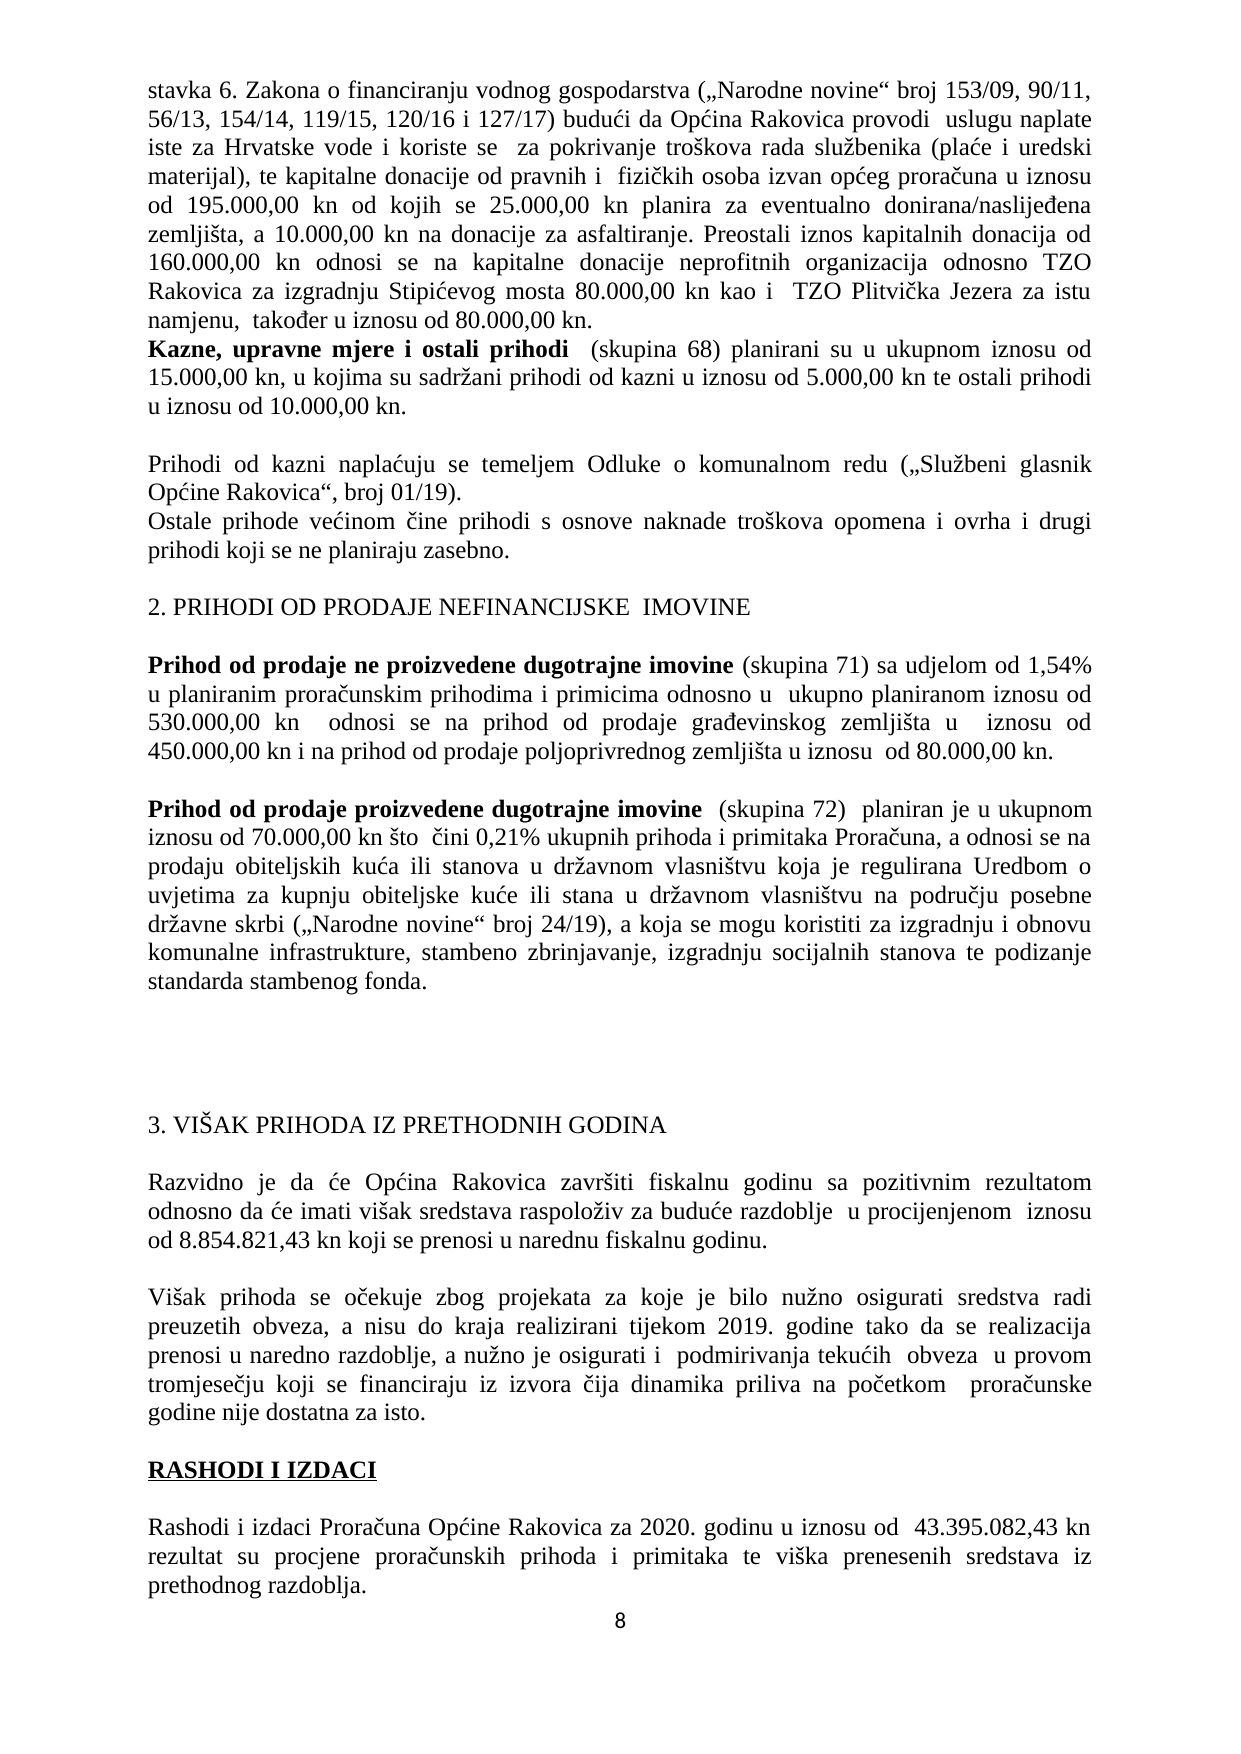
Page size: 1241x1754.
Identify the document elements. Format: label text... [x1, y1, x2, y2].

text Ostale prihode većinom čine prihodi s osnove naknade troškova opomena i ovrha i drugi prihodi koji se ne planiraju zasebno. [148, 506, 1093, 564]
text Rashodi i izdaci Proračuna Općine Rakovica za 2020. godinu u iznosu od 43.395.082,43 kn rezultat su procjene proračunskih prihoda i primitaka te viška prenesenih sredstava iz prethodnog razdoblja. [148, 1512, 1093, 1599]
text RASHODI I IZDACI [148, 1455, 1093, 1484]
text 3. VIŠAK PRIHODA IZ PRETHODNIH GODINA [148, 1110, 1093, 1139]
text Prihodi od kazni naplaćuju se temeljem Odluke o komunalnom redu („Službeni glasnik Općine Rakovica“, broj 01/19). [148, 449, 1093, 506]
text Prihod od prodaje proizvedene dugotrajne imovine (skupina 72) planiran je u ukupnom iznosu od 70.000,00 kn što čini 0,21% ukupnih prihoda i primitaka Proračuna, a odnosi se na prodaju obiteljskih kuća ili stanova u državnom vlasništvu koja je regulirana Uredbom o uvjetima za kupnju obiteljske kuće ili stana u državnom vlasništvu na području posebne državne skrbi („Narodne novine“ broj 24/19), a koja se mogu koristiti za izgradnju i obnovu komunalne infrastrukture, stambeno zbrinjavanje, izgradnju socijalnih stanova te podizanje standarda stambenog fonda. [148, 794, 1093, 995]
text 2. PRIHODI OD PRODAJE NEFINANCIJSKE IMOVINE [148, 592, 1093, 621]
text Višak prihoda se očekuje zbog projekata za koje je bilo nužno osigurati sredstva radi preuzetih obveza, a nisu do kraja realizirani tijekom 2019. godine tako da se realizacija prenosi u naredno razdoblje, a nužno je osigurati i podmirivanja tekućih obveza u provom tromjesečju koji se financiraju iz izvora čija dinamika priliva na početkom proračunske godine nije dostatna za isto. [148, 1282, 1093, 1426]
text Kazne, upravne mjere i ostali prihodi (skupina 68) planirani su u ukupnom iznosu od 15.000,00 kn, u kojima su sadržani prihodi od kazni u iznosu od 5.000,00 kn te ostali prihodi u iznosu od 10.000,00 kn. [148, 334, 1093, 420]
text Razvidno je da će Općina Rakovica završiti fiskalnu godinu sa pozitivnim rezultatom odnosno da će imati višak sredstava raspoloživ za buduće razdoblje u procijenjenom iznosu od 8.854.821,43 kn koji se prenosi u narednu fiskalnu godinu. [148, 1167, 1093, 1254]
text stavka 6. Zakona o financiranju vodnog gospodarstva („Narodne novine“ broj 153/09, 90/11, 56/13, 154/14, 119/15, 120/16 i 127/17) budući da Općina Rakovica provodi uslugu naplate iste za Hrvatske vode i koriste se za pokrivanje troškova rada službenika (plaće i uredski materijal), te kapitalne donacije od pravnih i fizičkih osoba izvan općeg proračuna u iznosu od 195.000,00 kn od kojih se 25.000,00 kn planira za eventualno donirana/naslijeđena zemljišta, a 10.000,00 kn na donacije za asfaltiranje. Preostali iznos kapitalnih donacija od 160.000,00 kn odnosi se na kapitalne donacije neprofitnih organizacija odnosno TZO Rakovica za izgradnju Stipićevog mosta 80.000,00 kn kao i TZO Plitvička Jezera za istu namjenu, također u iznosu od 80.000,00 kn. [148, 75, 1093, 334]
text Prihod od prodaje ne proizvedene dugotrajne imovine (skupina 71) sa udjelom od 1,54% u planiranim proračunskim prihodima i primicima odnosno u ukupno planiranom iznosu od 530.000,00 kn odnosi se na prihod od prodaje građevinskog zemljišta u iznosu od 450.000,00 kn i na prihod od prodaje poljoprivrednog zemljišta u iznosu od 80.000,00 kn. [148, 650, 1093, 765]
